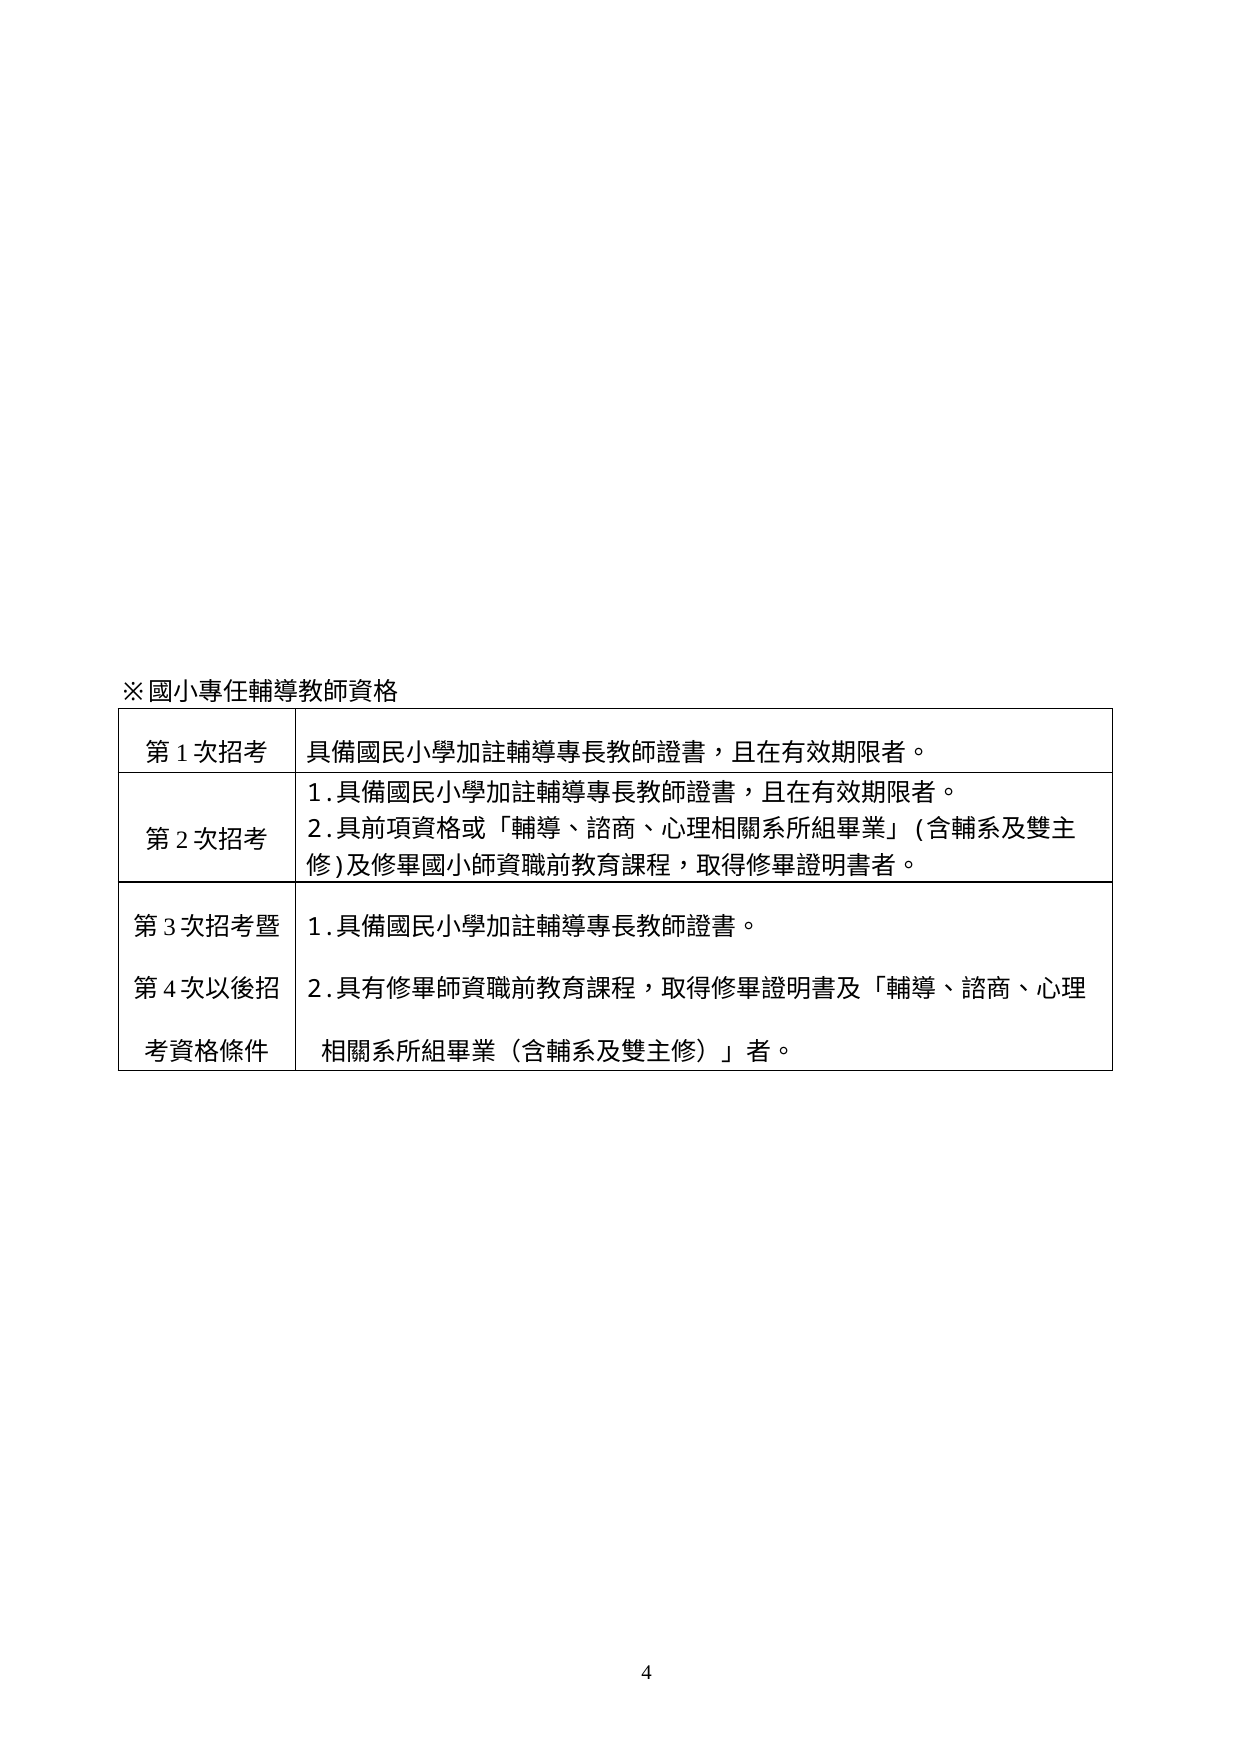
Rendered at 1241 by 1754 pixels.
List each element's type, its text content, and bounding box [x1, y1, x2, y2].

table_cell 第3次招考暨 第4次以後招考資格條件 [119, 883, 295, 1070]
text ※國小專任輔導教師資格 [118, 672, 1167, 708]
table_cell 1.具備國民小學加註輔導專長教師證書。 2.具有修畢師資職前教育課程，取得修畢證明書及「輔導、諮商、心理 相關系所組畢業（含輔系及雙主修）」者。 [296, 883, 1112, 1070]
table_cell 第2次招考 [119, 773, 295, 881]
table_header 第1次招考 [119, 709, 295, 772]
table_header 具備國民小學加註輔導專長教師證書，且在有效期限者。 [296, 709, 1112, 772]
table_cell 1.具備國民小學加註輔導專長教師證書，且在有效期限者。 2.具前項資格或「輔導、諮商、心理相關系所組畢業」(含輔系及雙主修)及修畢國小師資職前教育課程，取得修畢證明書者。 [296, 773, 1112, 881]
